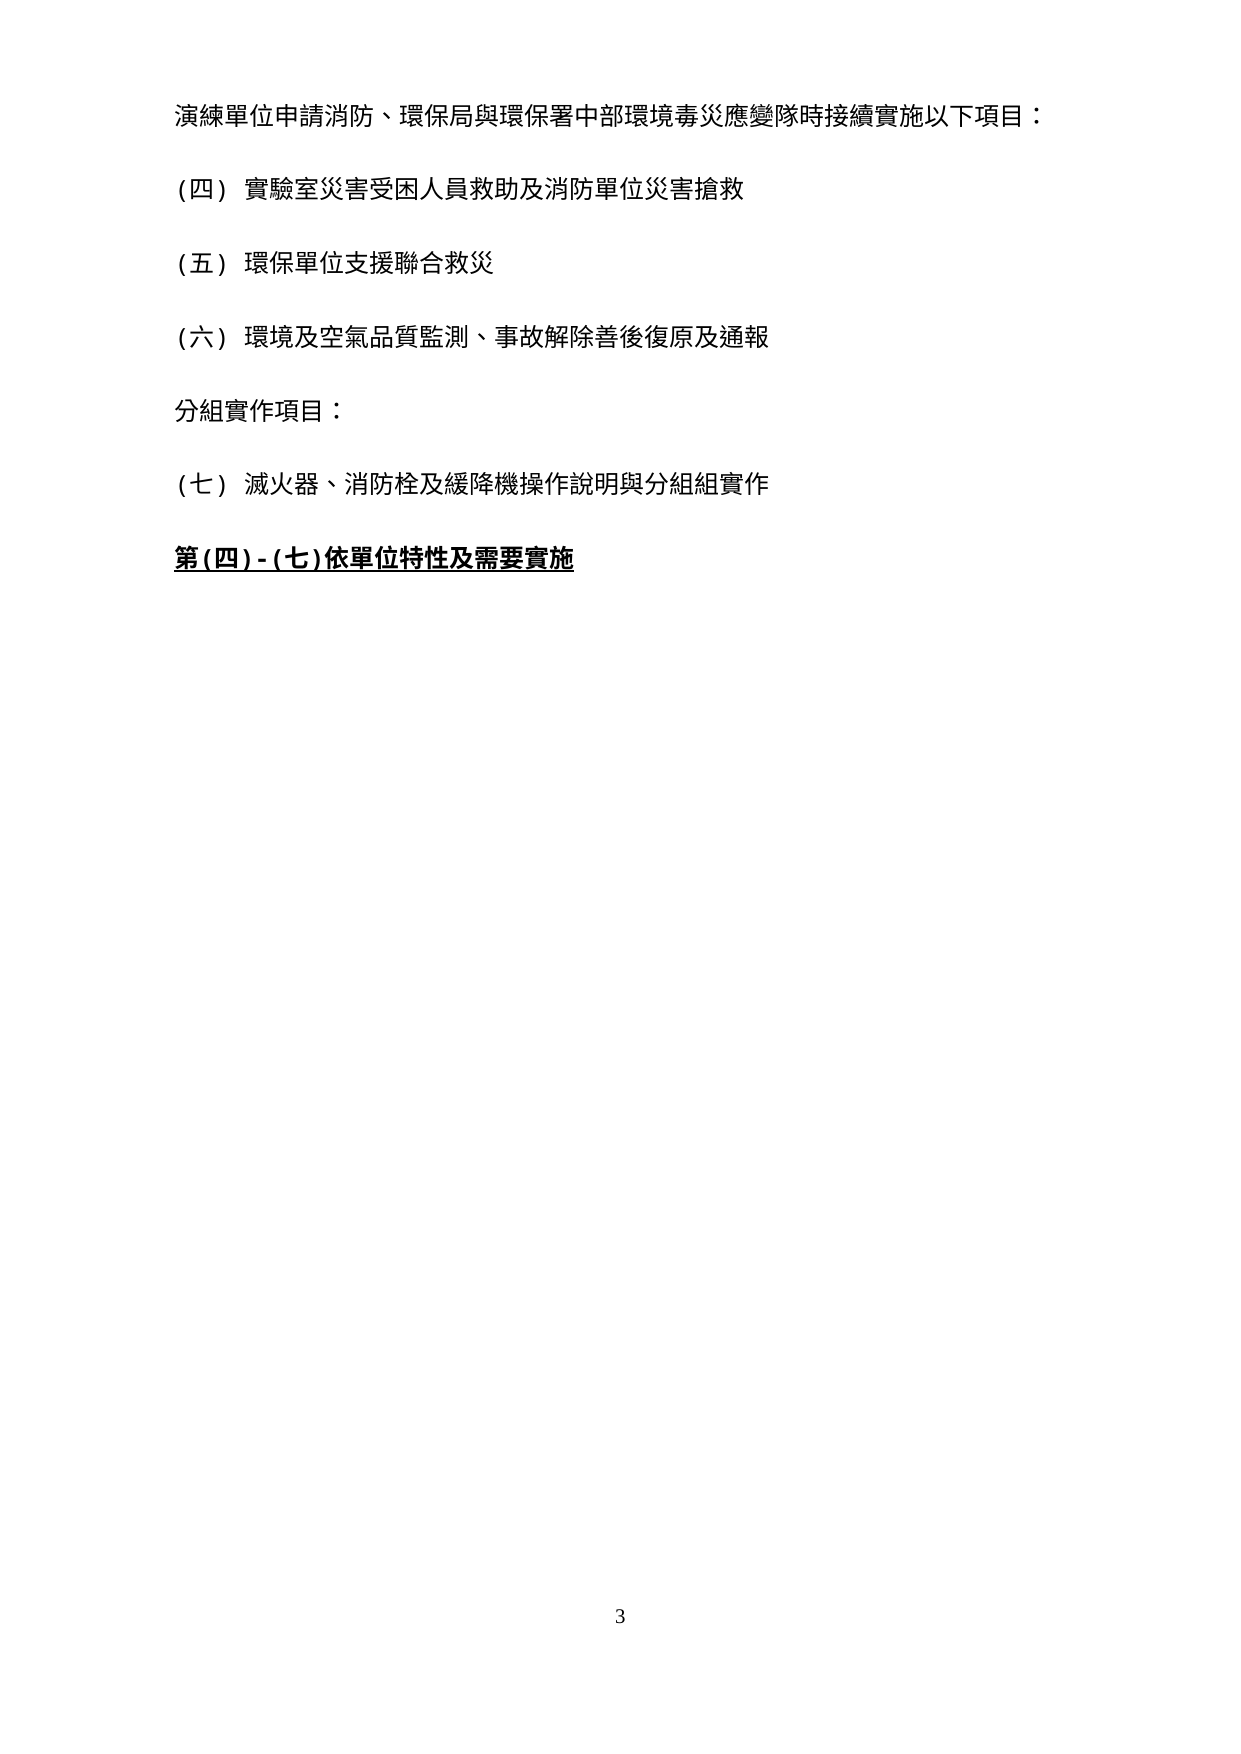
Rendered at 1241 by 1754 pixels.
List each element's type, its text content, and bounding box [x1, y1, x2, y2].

text (七) 滅火器、消防栓及緩降機操作說明與分組組實作 [174, 465, 1122, 501]
text (四) 實驗室災害受困人員救助及消防單位災害搶救 [174, 170, 1122, 206]
text 第(四)-(七)依單位特性及需要實施 [174, 539, 1122, 575]
text (五) 環保單位支援聯合救災 [174, 244, 1122, 280]
text 分組實作項目： [174, 391, 1122, 427]
text (六) 環境及空氣品質監測、事故解除善後復原及通報 [174, 317, 1122, 354]
text 演練單位申請消防、環保局與環保署中部環境毒災應變隊時接續實施以下項目： [174, 96, 1122, 132]
